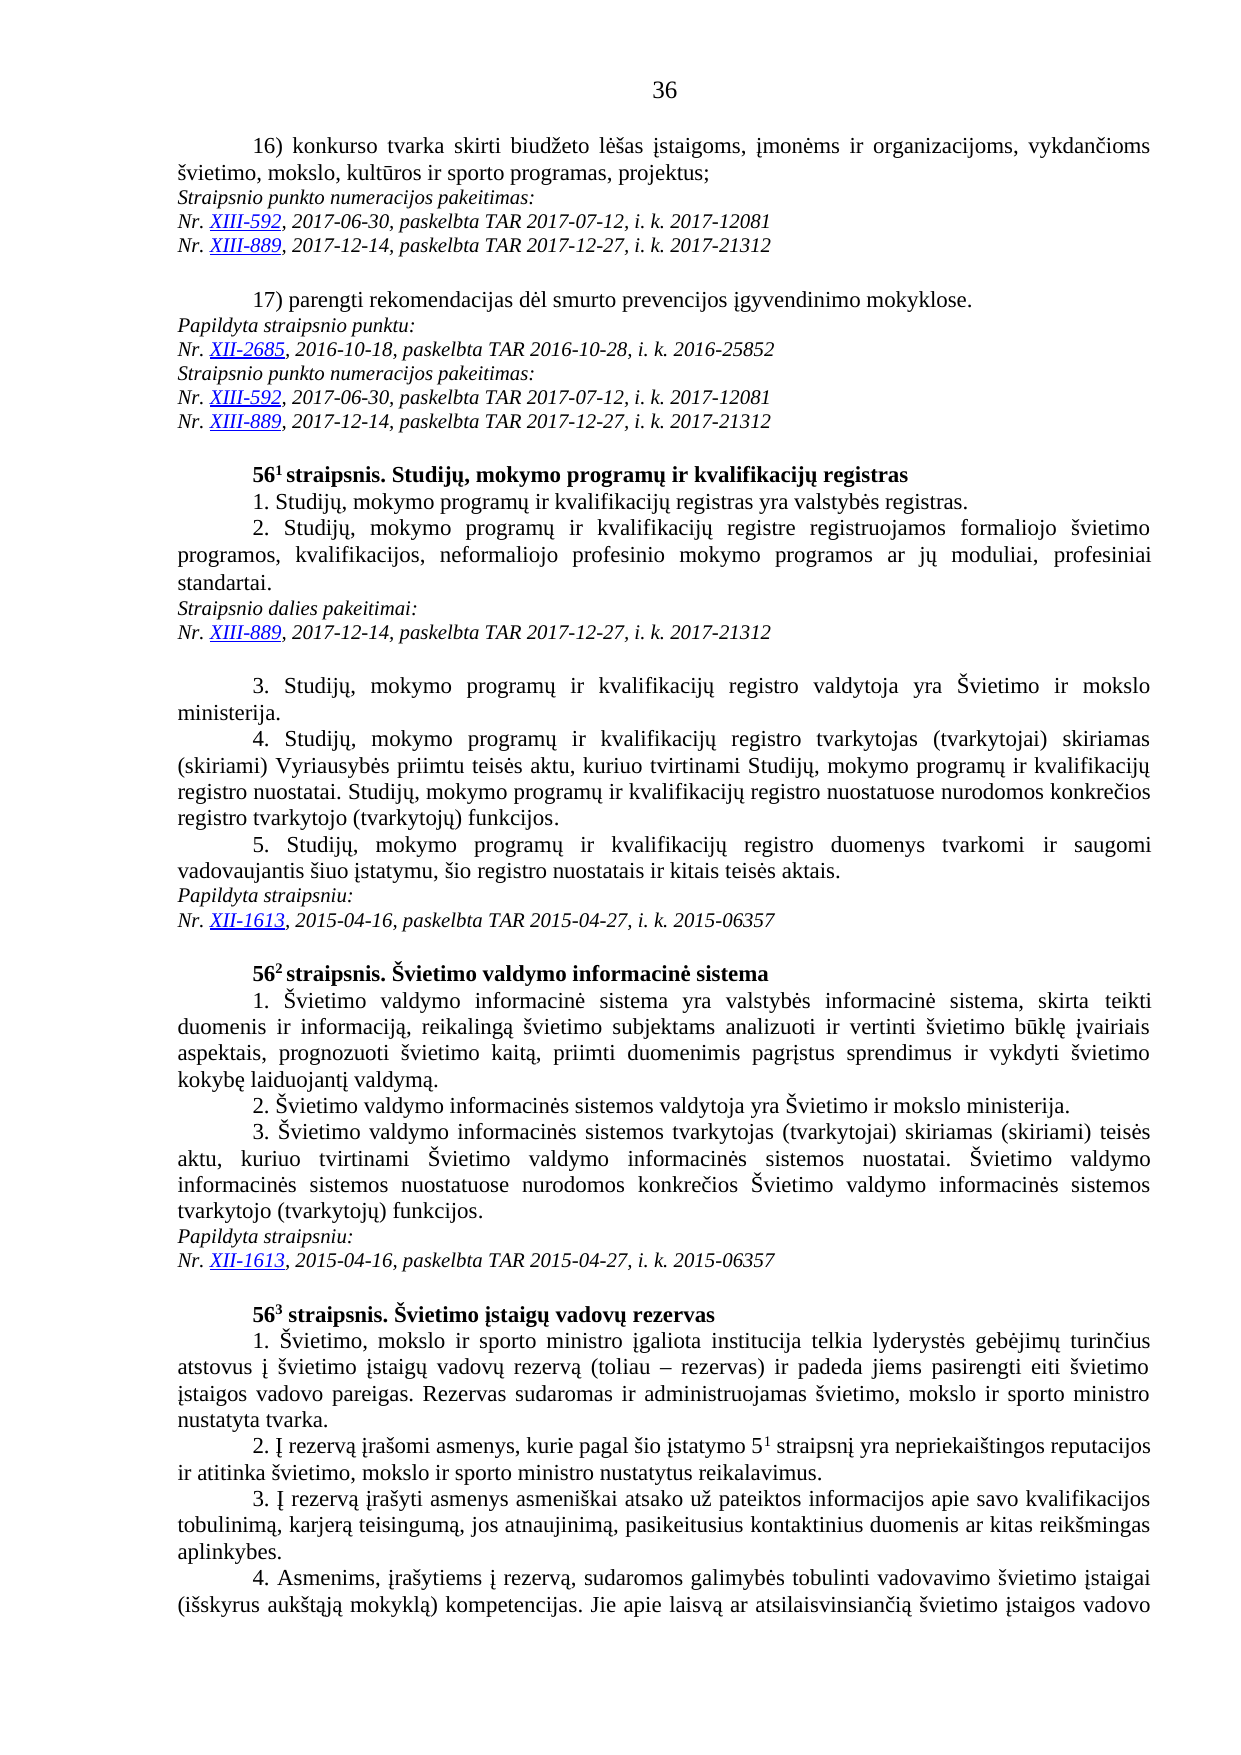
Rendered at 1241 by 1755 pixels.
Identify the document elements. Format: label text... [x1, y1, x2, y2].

text 2. Į rezervą įrašomi asmenys, kurie pagal šio įstatymo 51 straipsnį yra nepriekaištingos reputacijos ir atitinka švietimo, mokslo ir sporto ministro nustatytus reikalavimus. [177, 1432, 1152, 1485]
text Nr. XIII-592, 2017-06-30, paskelbta TAR 2017-07-12, i. k. 2017-12081 [177, 209, 1152, 233]
text Straipsnio dalies pakeitimai: [177, 596, 1152, 620]
text 2. Studijų, mokymo programų ir kvalifikacijų registre registruojamos formaliojo švietimo programos, kvalifikacijos, neformaliojo profesinio mokymo programos ar jų moduliai, profesiniai standartai. [177, 514, 1152, 596]
text 1. Švietimo, mokslo ir sporto ministro įgaliota institucija telkia lyderystės gebėjimų turinčius atstovus į švietimo įstaigų vadovų rezervą (toliau – rezervas) ir padeda jiems pasirengti eiti švietimo įstaigos vadovo pareigas. Rezervas sudaromas ir administruojamas švietimo, mokslo ir sporto ministro nustatyta tvarka. [177, 1327, 1152, 1432]
text 3. Į rezervą įrašyti asmenys asmeniškai atsako už pateiktos informacijos apie savo kvalifikacijos tobulinimą, karjerą teisingumą, jos atnaujinimą, pasikeitusius kontaktinius duomenis ar kitas reikšmingas aplinkybes. [177, 1485, 1152, 1564]
text Nr. XIII-889, 2017-12-14, paskelbta TAR 2017-12-27, i. k. 2017-21312 [177, 409, 1152, 433]
text Straipsnio punkto numeracijos pakeitimas: [177, 185, 1152, 209]
text Nr. XIII-592, 2017-06-30, paskelbta TAR 2017-07-12, i. k. 2017-12081 [177, 385, 1152, 409]
text 3. Švietimo valdymo informacinės sistemos tvarkytojas (tvarkytojai) skiriamas (skiriami) teisės aktu, kuriuo tvirtinami Švietimo valdymo informacinės sistemos nuostatai. Švietimo valdymo informacinės sistemos nuostatuose nurodomos konkrečios Švietimo valdymo informacinės sistemos tvarkytojo (tvarkytojų) funkcijos. [177, 1118, 1152, 1224]
text Papildyta straipsniu: [177, 1224, 1152, 1248]
text Papildyta straipsnio punktu: [177, 312, 1152, 337]
text 4. Studijų, mokymo programų ir kvalifikacijų registro tvarkytojas (tvarkytojai) skiriamas (skiriami) Vyriausybės priimtu teisės aktu, kuriuo tvirtinami Studijų, mokymo programų ir kvalifikacijų registro nuostatai. Studijų, mokymo programų ir kvalifikacijų registro nuostatuose nurodomos konkrečios registro tvarkytojo (tvarkytojų) funkcijos. [177, 725, 1152, 831]
text Papildyta straipsniu: [177, 883, 1152, 907]
text Straipsnio punkto numeracijos pakeitimas: [177, 361, 1152, 385]
text 3. Studijų, mokymo programų ir kvalifikacijų registro valdytoja yra Švietimo ir mokslo ministerija. [177, 673, 1152, 725]
text 4. Asmenims, įrašytiems į rezervą, sudaromos galimybės tobulinti vadovavimo švietimo įstaigai (išskyrus aukštąją mokyklą) kompetencijas. Jie apie laisvą ar atsilaisvinsiančią švietimo įstaigos vadovo [177, 1564, 1152, 1617]
text 1. Studijų, mokymo programų ir kvalifikacijų registras yra valstybės registras. [177, 488, 1152, 514]
text Nr. XII-1613, 2015-04-16, paskelbta TAR 2015-04-27, i. k. 2015-06357 [177, 907, 1152, 932]
text Nr. XIII-889, 2017-12-14, paskelbta TAR 2017-12-27, i. k. 2017-21312 [177, 233, 1152, 257]
text 17) parengti rekomendacijas dėl smurto prevencijos įgyvendinimo mokyklose. [177, 286, 1152, 312]
text Nr. XIII-889, 2017-12-14, paskelbta TAR 2017-12-27, i. k. 2017-21312 [177, 620, 1152, 644]
text 5. Studijų, mokymo programų ir kvalifikacijų registro duomenys tvarkomi ir saugomi vadovaujantis šiuo įstatymu, šio registro nuostatais ir kitais teisės aktais. [177, 831, 1152, 883]
text Nr. XII-2685, 2016-10-18, paskelbta TAR 2016-10-28, i. k. 2016-25852 [177, 337, 1152, 361]
text 563 straipsnis. Švietimo įstaigų vadovų rezervas [177, 1301, 1152, 1327]
text 2. Švietimo valdymo informacinės sistemos valdytoja yra Švietimo ir mokslo ministerija. [177, 1092, 1152, 1118]
text 1. Švietimo valdymo informacinė sistema yra valstybės informacinė sistema, skirta teikti duomenis ir informaciją, reikalingą švietimo subjektams analizuoti ir vertinti švietimo būklę įvairiais aspektais, prognozuoti švietimo kaitą, priimti duomenimis pagrįstus sprendimus ir vykdyti švietimo kokybę laiduojantį valdymą. [177, 987, 1152, 1092]
text 561 straipsnis. Studijų, mokymo programų ir kvalifikacijų registras [177, 462, 1152, 488]
text 562 straipsnis. Švietimo valdymo informacinė sistema [177, 960, 1152, 987]
text 16) konkurso tvarka skirti biudžeto lėšas įstaigoms, įmonėms ir organizacijoms, vykdančioms švietimo, mokslo, kultūros ir sporto programas, projektus; [177, 132, 1152, 185]
text Nr. XII-1613, 2015-04-16, paskelbta TAR 2015-04-27, i. k. 2015-06357 [177, 1248, 1152, 1272]
